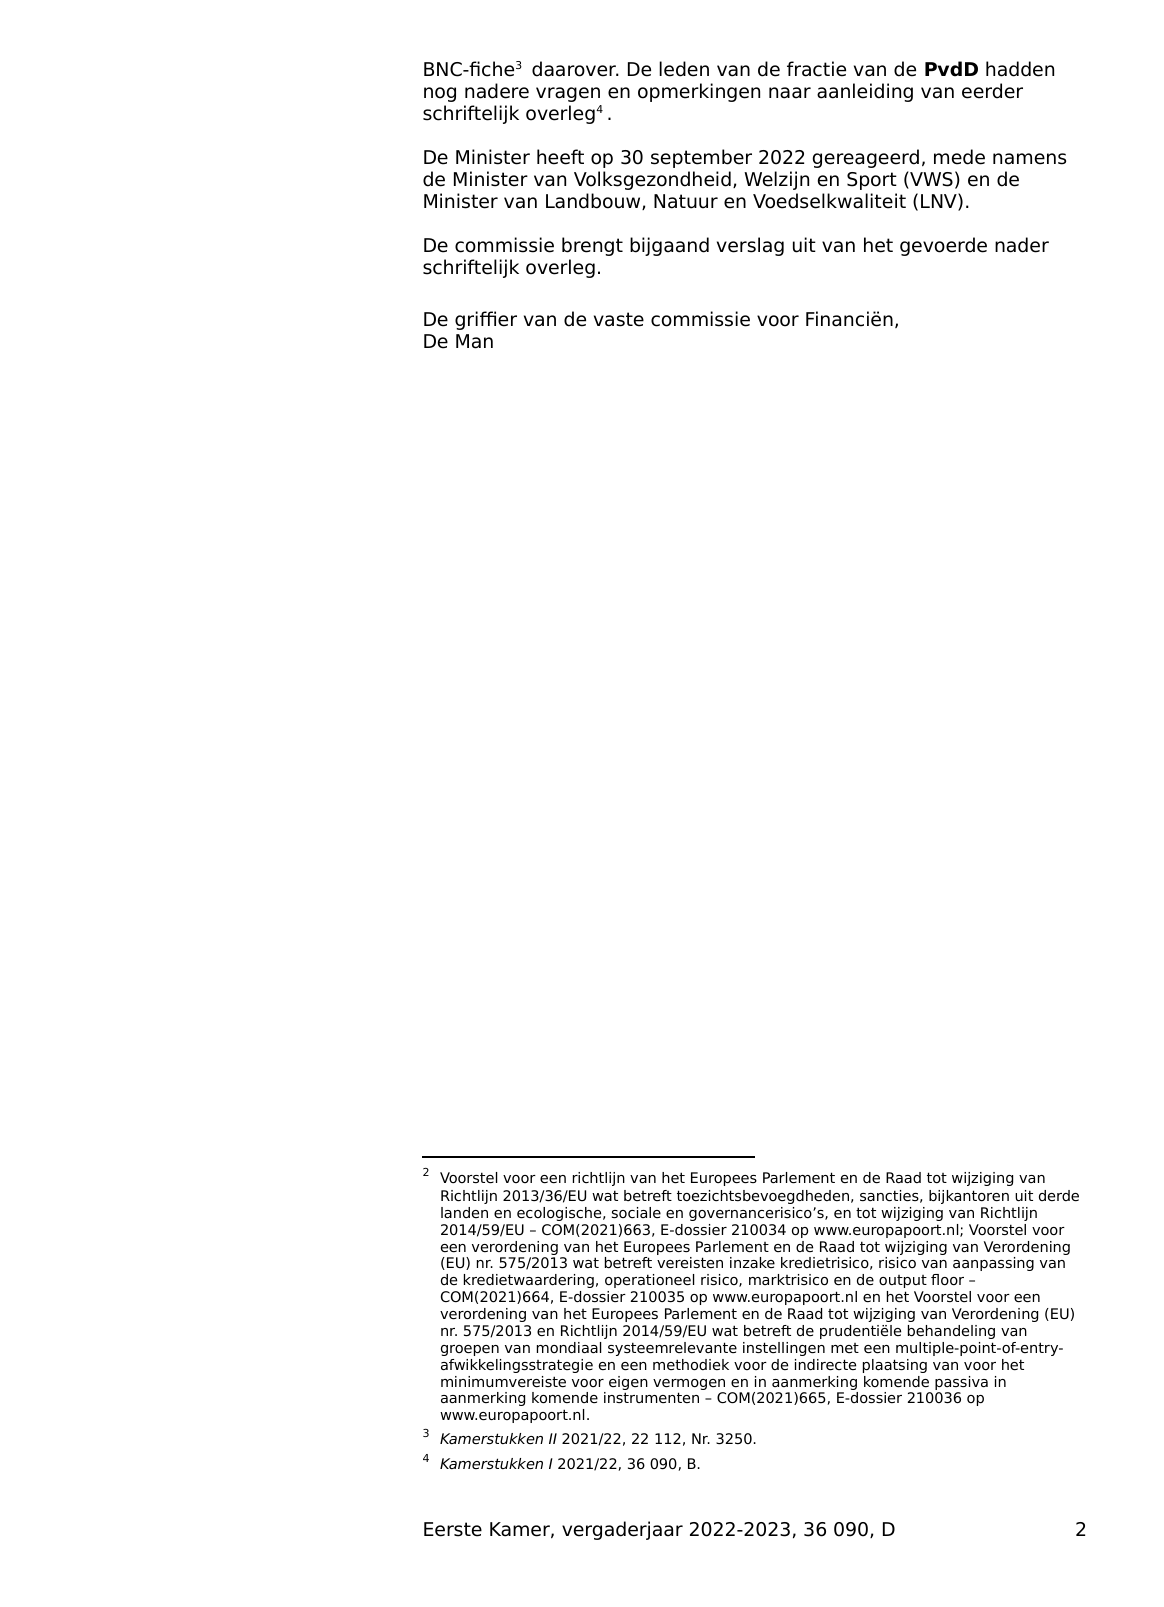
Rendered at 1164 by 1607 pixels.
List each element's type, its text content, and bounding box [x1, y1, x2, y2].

text Voorstel voor een richtlijn van het Europees Parlement en de Raad tot wijziging van Richtlijn 2013/36/EU wat betreft toezichtsbevoegdheden, sancties, bijkantoren uit derde landen en ecologische, sociale en governancerisico’s, en tot wijziging van Richtlijn 2014/59/EU – COM(2021)663, E-dossier 210034 op www.europapoort.nl; Voorstel voor een verordening van het Europees Parlement en de Raad tot wijziging van Verordening (EU) nr. 575/2013 wat betreft vereisten inzake kredietrisico, risico van aanpassing van de kredietwaardering, operationeel risico, marktrisico en de output floor – COM(2021)664, E-dossier 210035 op www.europapoort.nl en het Voorstel voor een verordening van het Europees Parlement en de Raad tot wijziging van Verordening (EU) nr. 575/2013 en Richtlijn 2014/59/EU wat betreft de prudentiële behandeling van groepen van mondiaal systeemrelevante instellingen met een multiple-point-of-entry-afwikkelingsstrategie en een methodiek voor de indirecte plaatsing van voor het minimumvereiste voor eigen vermogen en in aanmerking komende passiva in aanmerking komende instrumenten – COM(2021)665, E-dossier 210036 op www.europapoort.nl. [422, 1166, 1087, 1424]
text Kamerstukken II 2021/22, 22 112, Nr. 3250. [422, 1427, 1087, 1449]
text Kamerstukken I 2021/22, 36 090, B. [422, 1452, 1087, 1474]
text De griffier van de vaste commissie voor Financiën, De Man [422, 309, 1087, 353]
text Op 29 juni 2022 heeft de vaste commissie voor Financiën een brief gestuurd aan de Minister van Financiën over de voorstellen inzake het Bankenpakket 2021 (COM(2021)663, COM(2021)664 en COM(2021)665) van het Europees Parlement en de Raad en het BNC-fiche daarover. De leden van de fractie van de PvdD hadden nog nadere vragen en opmerkingen naar aanleiding van eerder schriftelijk overleg. [422, 59, 1087, 125]
text De Minister heeft op 30 september 2022 gereageerd, mede namens de Minister van Volksgezondheid, Welzijn en Sport (VWS) en de Minister van Landbouw, Natuur en Voedselkwaliteit (LNV). [422, 147, 1087, 213]
text De commissie brengt bijgaand verslag uit van het gevoerde nader schriftelijk overleg. [422, 235, 1087, 279]
